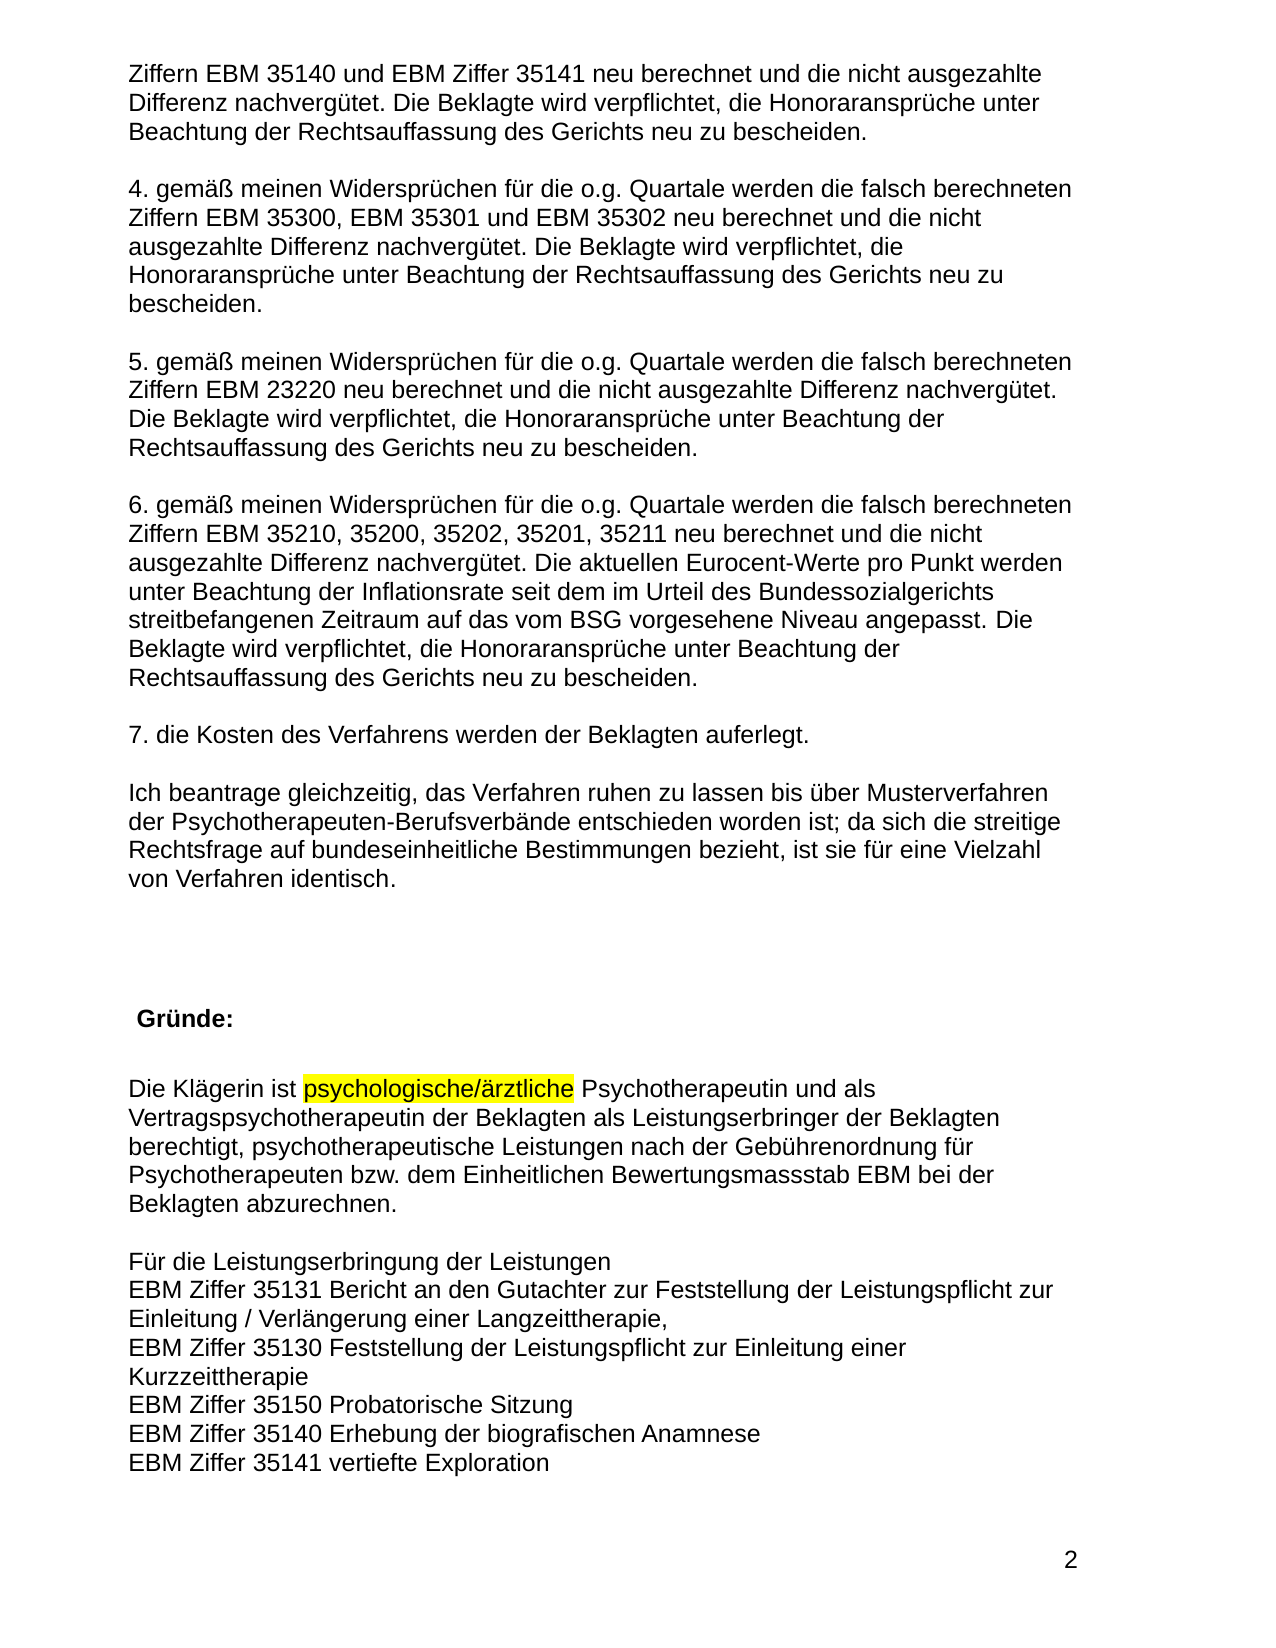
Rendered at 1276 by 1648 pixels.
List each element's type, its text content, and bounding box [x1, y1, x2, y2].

text EBM Ziffer 35150 Probatorische Sitzung [128, 1390, 1088, 1419]
text 4. gemäß meinen Widersprüchen für die o.g. Quartale werden die falsch berechneten Ziffern EBM 35300, EBM 35301 und EBM 35302 neu berechnet und die nicht ausgezahlte Differenz nachvergütet. Die Beklagte wird verpflichtet, die Honoraransprüche unter Beachtung der Rechtsauffassung des Gerichts neu zu bescheiden. [128, 174, 1088, 318]
text EBM Ziffer 35141 vertiefte Exploration [128, 1448, 1088, 1477]
text Ich beantrage gleichzeitig, das Verfahren ruhen zu lassen bis über Musterverfahren der Psychotherapeuten-Berufsverbände entschieden worden ist; da sich die streitige Rechtsfrage auf bundeseinheitliche Bestimmungen bezieht, ist sie für eine Vielzahl von Verfahren identisch. [128, 778, 1088, 893]
text Gründe: [136, 1004, 1078, 1033]
text Die Klägerin ist psychologische/ärztliche Psychotherapeutin und als Vertragspsychotherapeutin der Beklagten als Leistungserbringer der Beklagten berechtigt, psychotherapeutische Leistungen nach der Gebührenordnung für Psychotherapeuten bzw. dem Einheitlichen Bewertungsmassstab EBM bei der Beklagten abzurechnen. [128, 1074, 1088, 1218]
text EBM Ziffer 35131 Bericht an den Gutachter zur Feststellung der Leistungspflicht zur Einleitung / Verlängerung einer Langzeittherapie, [128, 1275, 1088, 1333]
text Für die Leistungserbringung der Leistungen [128, 1247, 1088, 1275]
text EBM Ziffer 35130 Feststellung der Leistungspflicht zur Einleitung einer Kurzzeittherapie [128, 1333, 1088, 1390]
text EBM Ziffer 35140 Erhebung der biografischen Anamnese [128, 1419, 1088, 1448]
text 6. gemäß meinen Widersprüchen für die o.g. Quartale werden die falsch berechneten Ziffern EBM 35210, 35200, 35202, 35201, 35211 neu berechnet und die nicht ausgezahlte Differenz nachvergütet. Die aktuellen Eurocent-Werte pro Punkt werden unter Beachtung der Inflationsrate seit dem im Urteil des Bundessozialgerichts streitbefangenen Zeitraum auf das vom BSG vorgesehene Niveau angepasst. Die Beklagte wird verpflichtet, die Honoraransprüche unter Beachtung der Rechtsauffassung des Gerichts neu zu bescheiden. [128, 490, 1088, 692]
text 5. gemäß meinen Widersprüchen für die o.g. Quartale werden die falsch berechneten Ziffern EBM 23220 neu berechnet und die nicht ausgezahlte Differenz nachvergütet. Die Beklagte wird verpflichtet, die Honoraransprüche unter Beachtung der Rechtsauffassung des Gerichts neu zu bescheiden. [128, 347, 1088, 462]
text 7. die Kosten des Verfahrens werden der Beklagten auferlegt. [128, 720, 1088, 749]
text Ziffern EBM 35140 und EBM Ziffer 35141 neu berechnet und die nicht ausgezahlte Differenz nachvergütet. Die Beklagte wird verpflichtet, die Honoraransprüche unter Beachtung der Rechtsauffassung des Gerichts neu zu bescheiden. [128, 59, 1088, 145]
